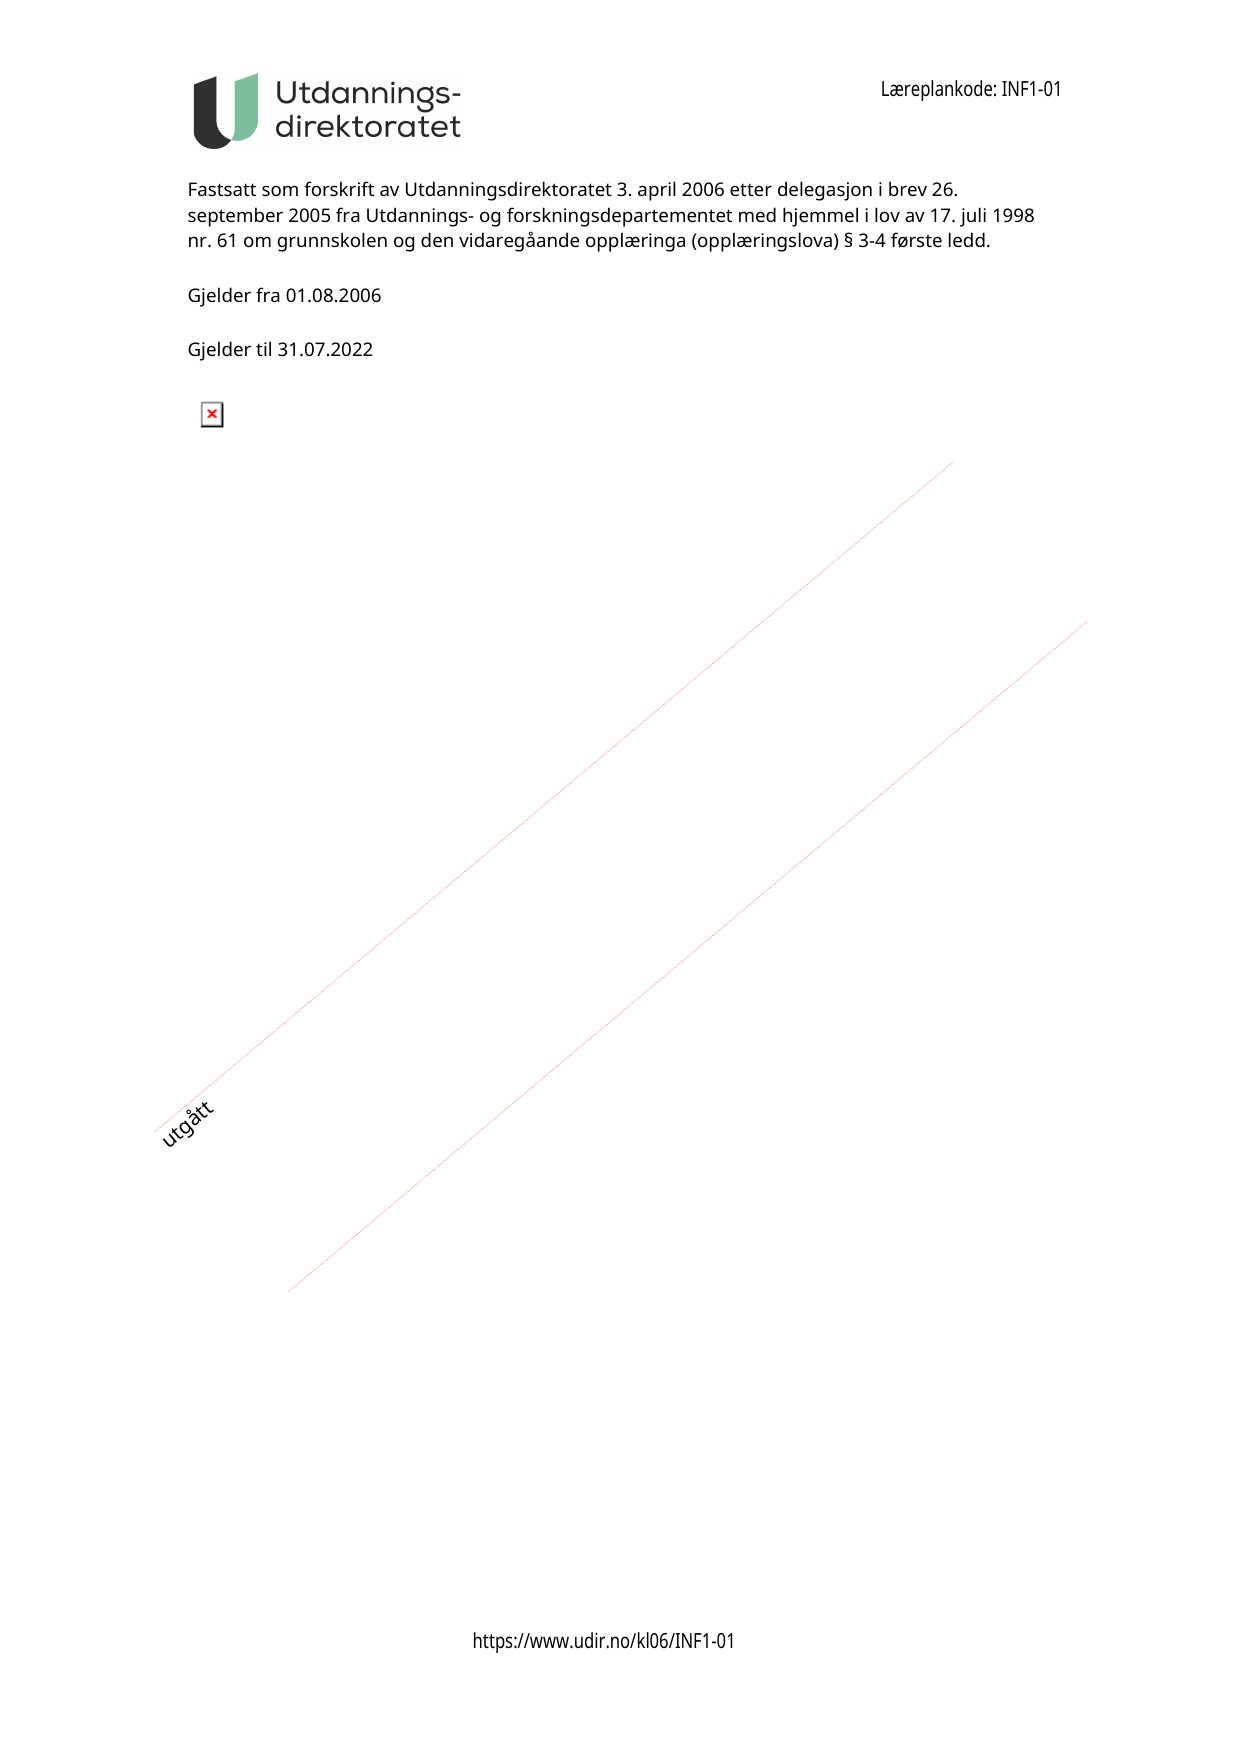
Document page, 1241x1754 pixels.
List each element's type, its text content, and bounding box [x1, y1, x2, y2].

text Gjelder fra 01.08.2006 [386, 282, 1053, 308]
picture [193, 73, 461, 149]
picture [187, 391, 238, 442]
text Fastsatt som forskrift av Utdanningsdirektoratet 3. april 2006 etter delegasjon i brev 26. september 2005 fra Utdannings- og forskningsdepartementet med hjemmel i lov av 17. juli 1998 nr. 61 om grunnskolen og den vidaregåande opplæringa (opplæringslova) § 3-4 første ledd. [187, 176, 1053, 253]
text Gjelder til 31.07.2022 [378, 337, 1053, 362]
